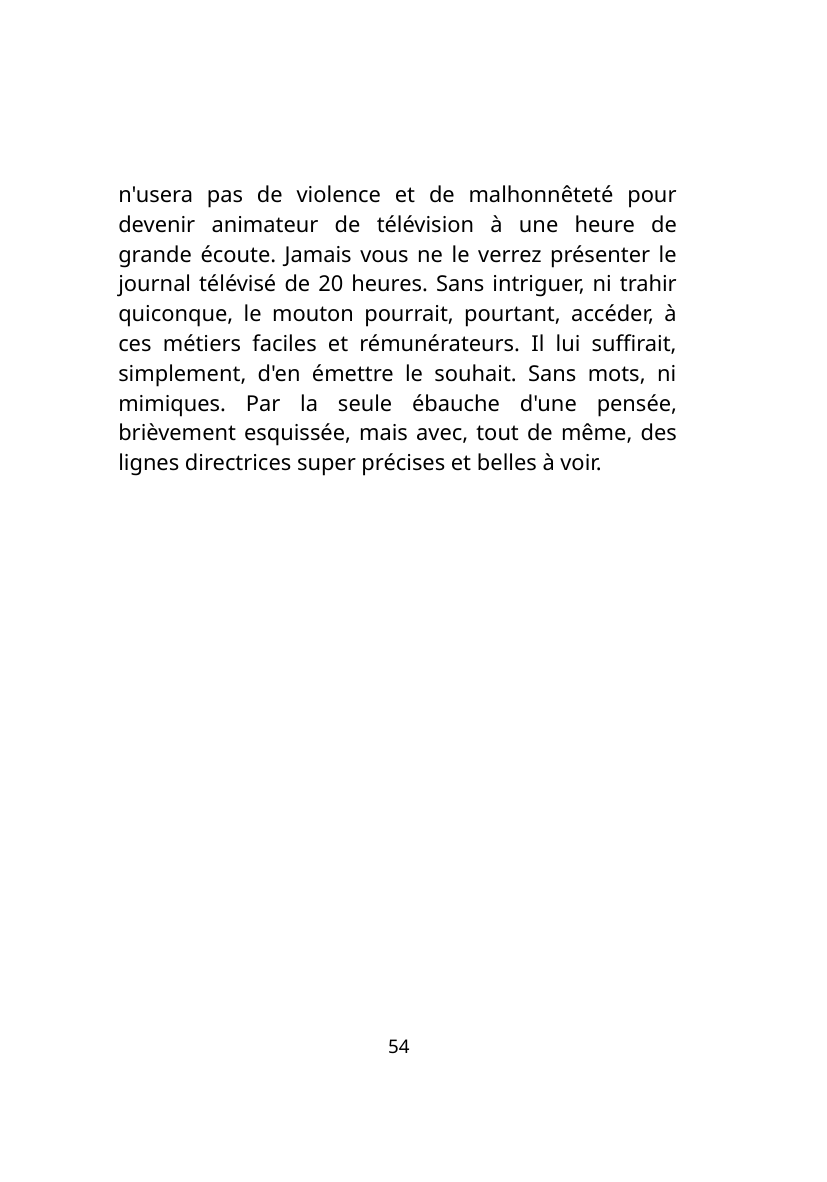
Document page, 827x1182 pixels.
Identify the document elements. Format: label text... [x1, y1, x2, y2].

text n'usera pas de violence et de malhonnêteté pour devenir animateur de télévision à une heure de grande écoute. Jamais vous ne le verrez présenter le journal télévisé de 20 heures. Sans intriguer, ni trahir quiconque, le mouton pourrait, pourtant, accéder, à ces métiers faciles et rémunérateurs. Il lui suffirait, simplement, d'en émettre le souhait. Sans mots, ni mimiques. Par la seule ébauche d'une pensée, brièvement esquissée, mais avec, tout de même, des lignes directrices super précises et belles à voir. [118, 179, 677, 477]
